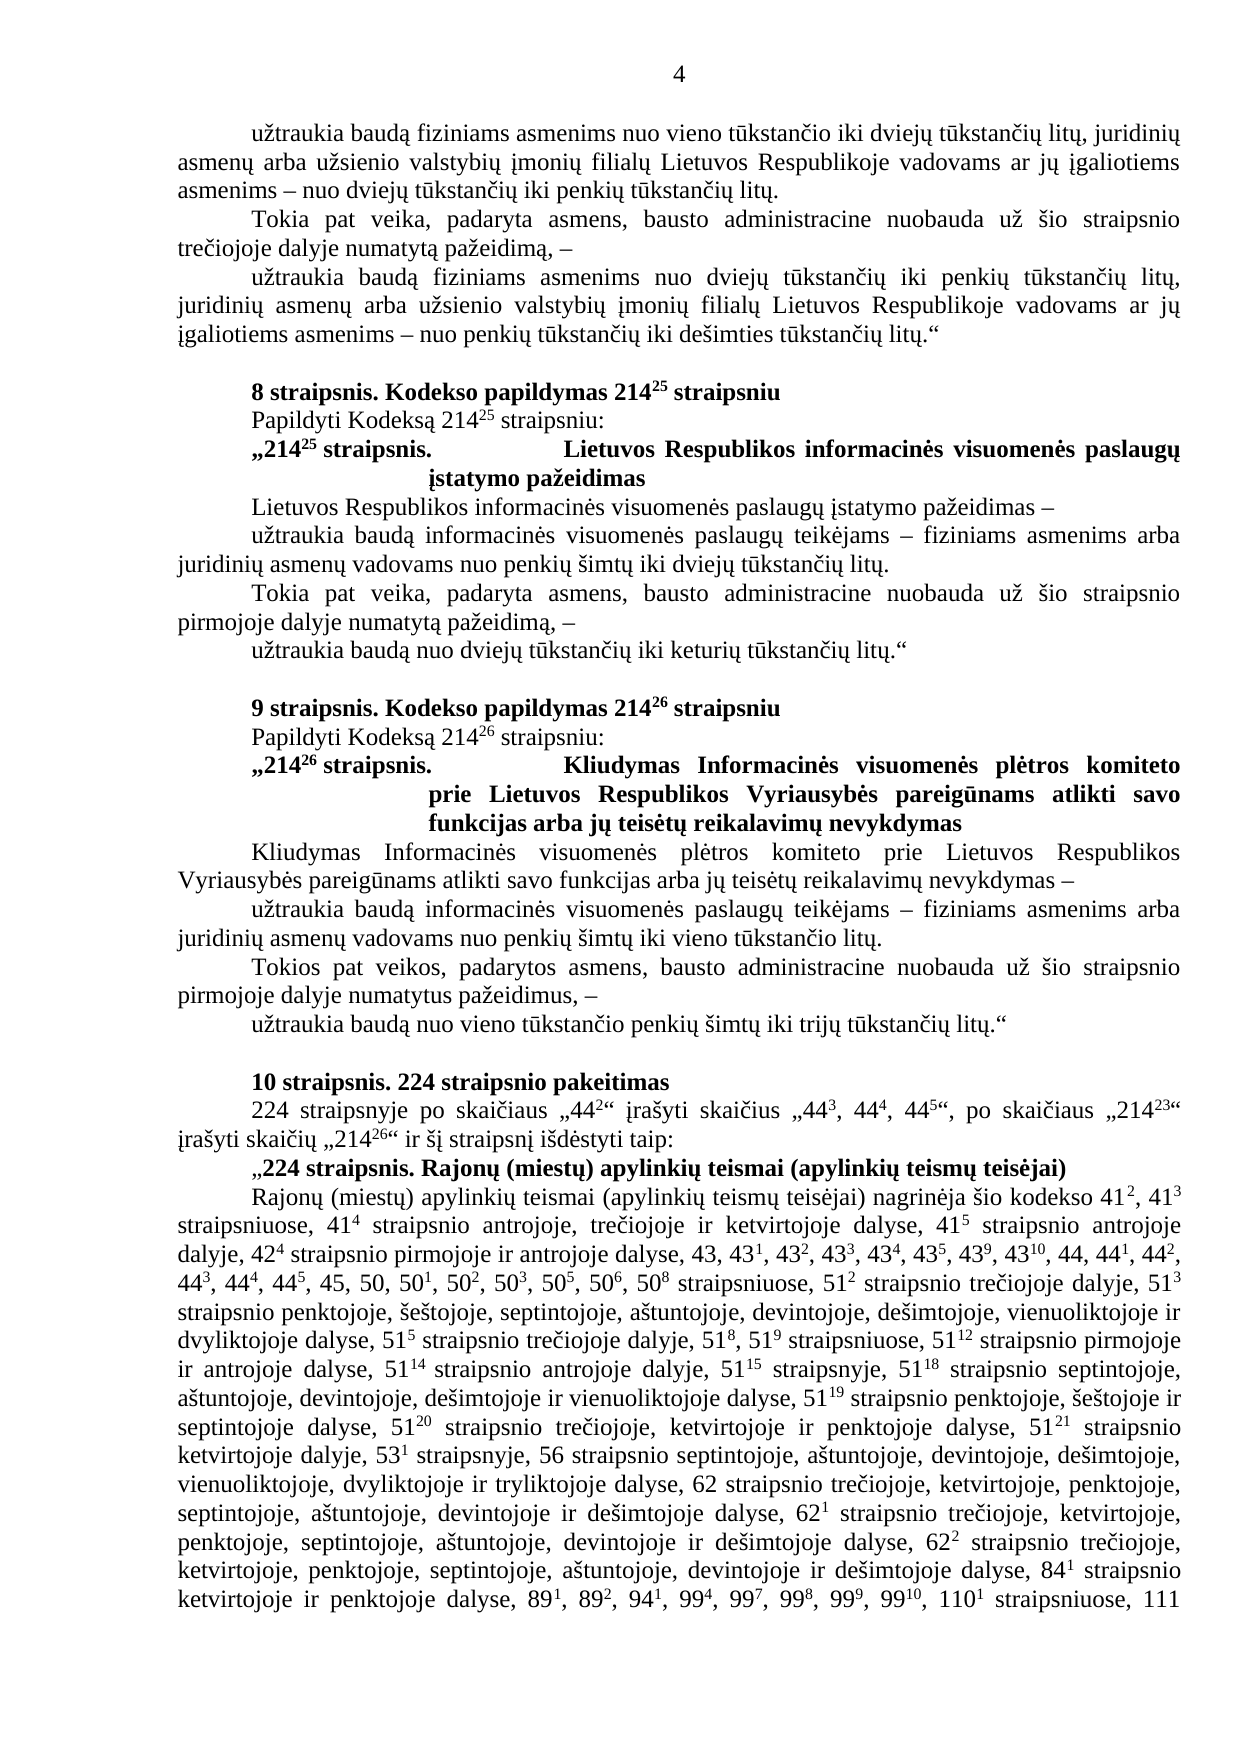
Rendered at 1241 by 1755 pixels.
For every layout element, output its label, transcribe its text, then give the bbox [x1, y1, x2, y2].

text Kliudymas Informacinės visuomenės plėtros komiteto prie Lietuvos Respublikos Vyriausybės pareigūnams atlikti savo funkcijas arba jų teisėtų reikalavimų nevykdymas – [177, 837, 1181, 894]
text Tokia pat veika, padaryta asmens, bausto administracine nuobauda už šio straipsnio pirmojoje dalyje numatytą pažeidimą, – [177, 578, 1181, 636]
text 9 straipsnis. Kodekso papildymas 21426 straipsniu [177, 693, 1181, 722]
text 8 straipsnis. Kodekso papildymas 21425 straipsniu [177, 377, 1181, 406]
text 10 straipsnis. 224 straipsnio pakeitimas [177, 1067, 1181, 1096]
text Papildyti Kodeksą 21426 straipsniu: [177, 722, 1181, 751]
text Tokia pat veika, padaryta asmens, bausto administracine nuobauda už šio straipsnio trečiojoje dalyje numatytą pažeidimą, – [177, 204, 1181, 262]
text Papildyti Kodeksą 21425 straipsniu: [177, 406, 1181, 434]
text Lietuvos Respublikos informacinės visuomenės paslaugų įstatymo pažeidimas – [177, 492, 1181, 521]
text užtraukia baudą nuo vieno tūkstančio penkių šimtų iki trijų tūkstančių litų.“ [177, 1009, 1181, 1038]
text užtraukia baudą informacinės visuomenės paslaugų teikėjams – fiziniams asmenims arba juridinių asmenų vadovams nuo penkių šimtų iki dviejų tūkstančių litų. [177, 521, 1181, 578]
text užtraukia baudą informacinės visuomenės paslaugų teikėjams – fiziniams asmenims arba juridinių asmenų vadovams nuo penkių šimtų iki vieno tūkstančio litų. [177, 894, 1181, 952]
text užtraukia baudą fiziniams asmenims nuo dviejų tūkstančių iki penkių tūkstančių litų, juridinių asmenų arba užsienio valstybių įmonių filialų Lietuvos Respublikoje vadovams ar jų įgaliotiems asmenims – nuo penkių tūkstančių iki dešimties tūkstančių litų.“ [177, 262, 1181, 348]
text Rajonų (miestų) apylinkių teismai (apylinkių teismų teisėjai) nagrinėja šio kodekso 412, 413 straipsniuose, 414 straipsnio antrojoje, trečiojoje ir ketvirtojoje dalyse, 415 straipsnio antrojoje dalyje, 424 straipsnio pirmojoje ir antrojoje dalyse, 43, 431, 432, 433, 434, 435, 439, 4310, 44, 441, 442, 443, 444, 445, 45, 50, 501, 502, 503, 505, 506, 508 straipsniuose, 512 straipsnio trečiojoje dalyje, 513 straipsnio penktojoje, šeštojoje, septintojoje, aštuntojoje, devintojoje, dešimtojoje, vienuoliktojoje ir dvyliktojoje dalyse, 515 straipsnio trečiojoje dalyje, 518, 519 straipsniuose, 5112 straipsnio pirmojoje ir antrojoje dalyse, 5114 straipsnio antrojoje dalyje, 5115 straipsnyje, 5118 straipsnio septintojoje, aštuntojoje, devintojoje, dešimtojoje ir vienuoliktojoje dalyse, 5119 straipsnio penktojoje, šeštojoje ir septintojoje dalyse, 5120 straipsnio trečiojoje, ketvirtojoje ir penktojoje dalyse, 5121 straipsnio ketvirtojoje dalyje, 531 straipsnyje, 56 straipsnio septintojoje, aštuntojoje, devintojoje, dešimtojoje, vienuoliktojoje, dvyliktojoje ir tryliktojoje dalyse, 62 straipsnio trečiojoje, ketvirtojoje, penktojoje, septintojoje, aštuntojoje, devintojoje ir dešimtojoje dalyse, 621 straipsnio trečiojoje, ketvirtojoje, penktojoje, septintojoje, aštuntojoje, devintojoje ir dešimtojoje dalyse, 622 straipsnio trečiojoje, ketvirtojoje, penktojoje, septintojoje, aštuntojoje, devintojoje ir dešimtojoje dalyse, 841 straipsnio ketvirtojoje ir penktojoje dalyse, 891, 892, 941, 994, 997, 998, 999, 9910, 1101 straipsniuose, 111 [177, 1182, 1181, 1613]
text užtraukia baudą nuo dviejų tūkstančių iki keturių tūkstančių litų.“ [177, 636, 1181, 664]
text „21426 straipsnis. Kliudymas Informacinės visuomenės plėtros komiteto prie Lietuvos Respublikos Vyriausybės pareigūnams atlikti savo funkcijas arba jų teisėtų reikalavimų nevykdymas [251, 751, 1181, 837]
text „224 straipsnis. Rajonų (miestų) apylinkių teismai (apylinkių teismų teisėjai) [177, 1153, 1181, 1182]
text Tokios pat veikos, padarytos asmens, bausto administracine nuobauda už šio straipsnio pirmojoje dalyje numatytus pažeidimus, – [177, 952, 1181, 1009]
text užtraukia baudą fiziniams asmenims nuo vieno tūkstančio iki dviejų tūkstančių litų, juridinių asmenų arba užsienio valstybių įmonių filialų Lietuvos Respublikoje vadovams ar jų įgaliotiems asmenims – nuo dviejų tūkstančių iki penkių tūkstančių litų. [177, 118, 1181, 204]
text 224 straipsnyje po skaičiaus „442“ įrašyti skaičius „443, 444, 445“, po skaičiaus „21423“ įrašyti skaičių „21426“ ir šį straipsnį išdėstyti taip: [177, 1096, 1181, 1153]
text „21425 straipsnis. Lietuvos Respublikos informacinės visuomenės paslaugų įstatymo pažeidimas [251, 434, 1181, 492]
